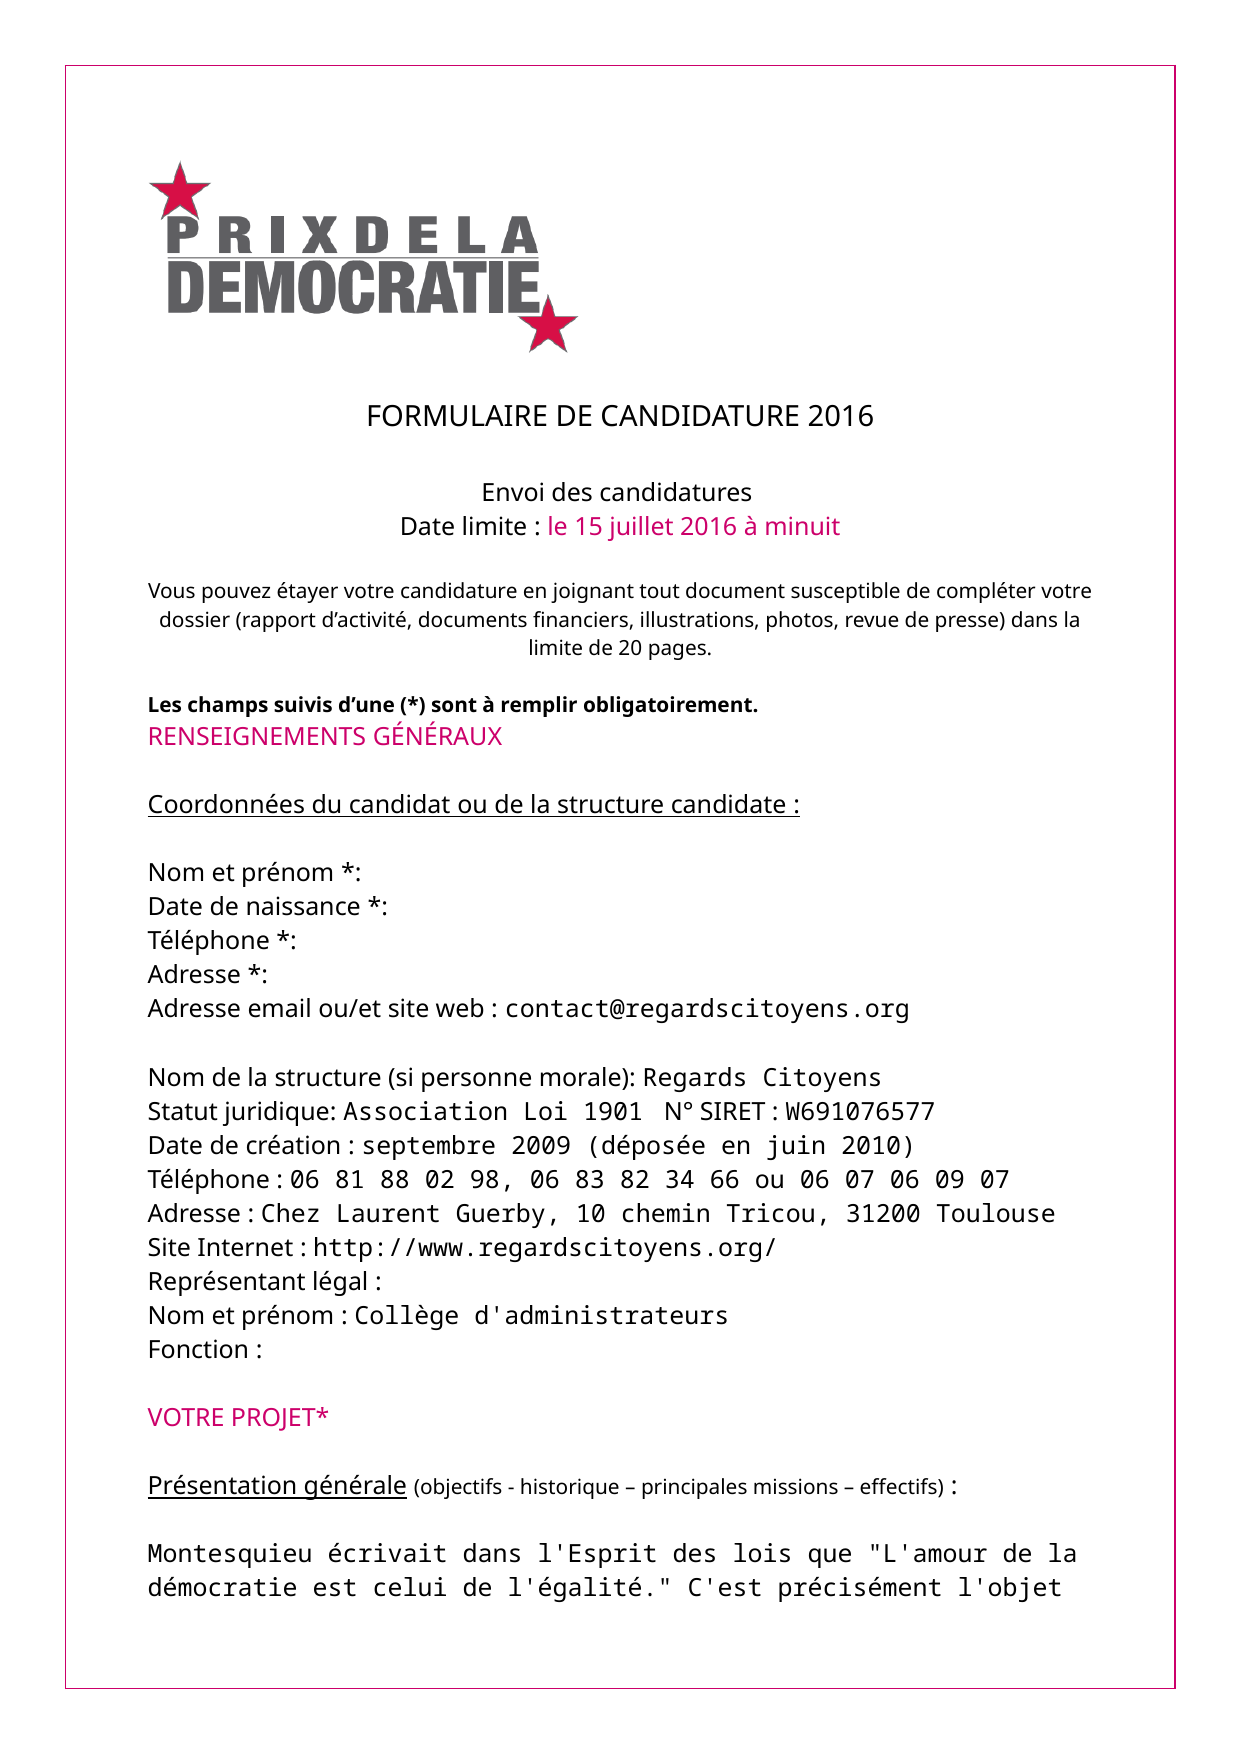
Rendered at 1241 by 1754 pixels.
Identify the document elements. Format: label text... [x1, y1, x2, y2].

text Statut juridique: Association Loi 1901 N° SIRET : W691076577 [147, 1093, 1093, 1127]
text Téléphone : 06 81 88 02 98, 06 83 82 34 66 ou 06 07 06 09 07 [147, 1161, 1093, 1195]
text Nom de la structure (si personne morale): Regards Citoyens [147, 1059, 1093, 1093]
text Adresse email ou/et site web : contact@regardscitoyens.org [147, 991, 1093, 1025]
text Site Internet : http://www.regardscitoyens.org/ [147, 1229, 1093, 1263]
text Adresse *: [147, 957, 1093, 991]
text Représentant légal : [147, 1263, 1093, 1298]
text Fonction : [147, 1332, 1093, 1366]
text Nom et prénom : Collège d'administrateurs [147, 1298, 1093, 1332]
text Montesquieu écrivait dans l'Esprit des lois que "L'amour de la démocratie est celui de l'égalité." C'est précisément l'objet [147, 1536, 1093, 1604]
text Date de création : septembre 2009 (déposée en juin 2010) [147, 1127, 1093, 1161]
text Adresse : Chez Laurent Guerby, 10 chemin Tricou, 31200 Toulouse [147, 1195, 1093, 1229]
text Les champs suivis d’une (*) sont à remplir obligatoirement. [147, 690, 1093, 718]
text Coordonnées du candidat ou de la structure candidate : [147, 787, 1093, 821]
text Vous pouvez étayer votre candidature en joignant tout document susceptible de compléter votre dossier (rapport d’activité, documents financiers, illustrations, photos, revue de presse) dans la limite de 20 pages. [147, 576, 1093, 662]
text Envoi des candidatures [147, 474, 1093, 508]
text FORMULAIRE DE CANDIDATURE 2016 [147, 395, 1093, 434]
text VOTRE PROJET* [147, 1400, 1093, 1434]
text RENSEIGNEMENTS GÉNÉRAUX [147, 718, 1093, 753]
text Présentation générale (objectifs - historique – principales missions – effectifs) : [147, 1468, 1093, 1502]
text Nom et prénom *: [147, 855, 1093, 889]
text Date de naissance *: [147, 889, 1093, 923]
text Téléphone *: [147, 923, 1093, 957]
text Date limite : le 15 juillet 2016 à minuit [147, 508, 1093, 542]
